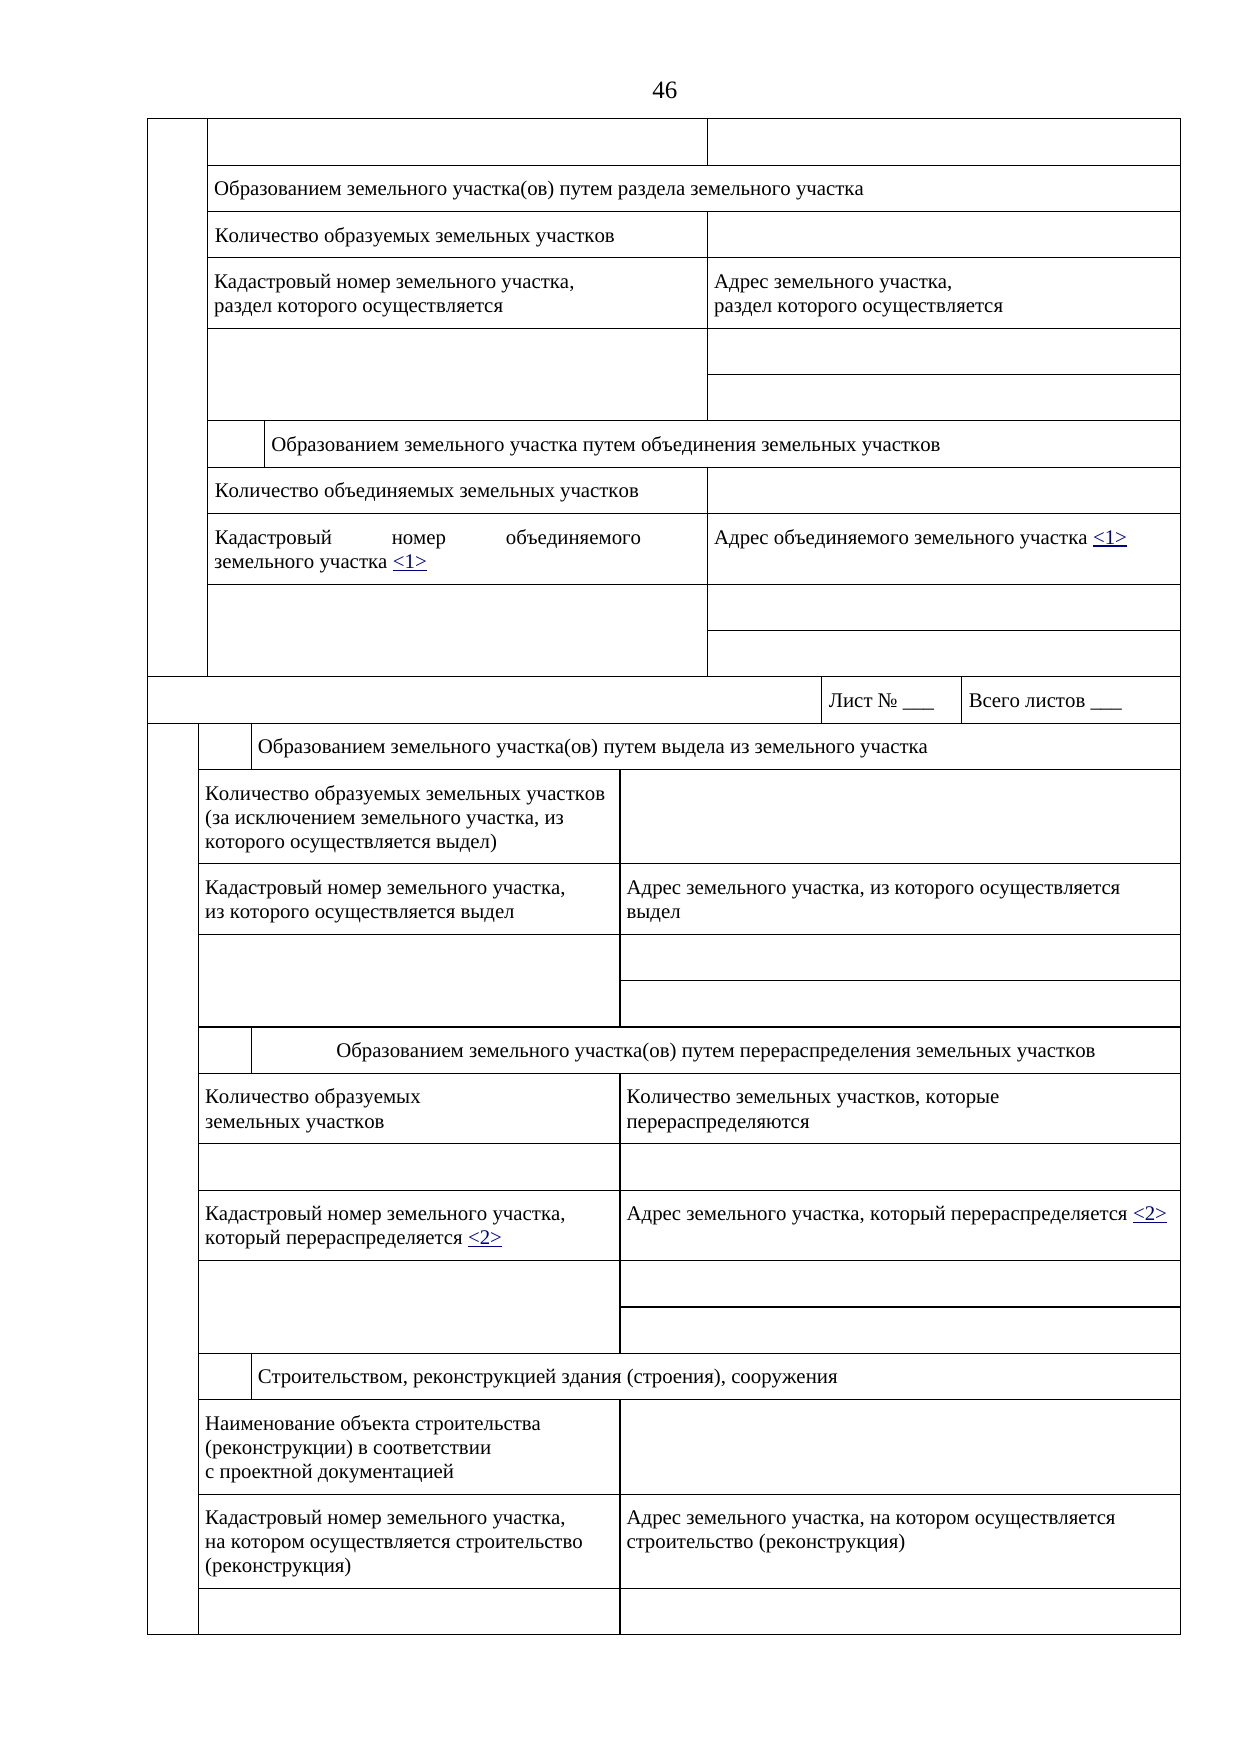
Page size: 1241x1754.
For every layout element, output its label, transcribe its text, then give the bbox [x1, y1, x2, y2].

table_cell [199, 1589, 619, 1634]
table_cell [199, 1028, 251, 1073]
table_cell Количество образуемых земельных участков [199, 1074, 619, 1143]
table_cell [708, 212, 1180, 257]
table_cell [148, 724, 198, 1634]
table_cell [208, 421, 264, 467]
table_cell [708, 329, 1180, 374]
table_cell [621, 1144, 1180, 1189]
table_cell Кадастровый номер земельного участка, раздел которого осуществляется [208, 258, 707, 328]
table_cell [148, 677, 821, 722]
table_cell Образованием земельного участка путем объединения земельных участков [265, 421, 1180, 467]
table_cell [199, 1261, 619, 1353]
table_cell Адрес объединяемого земельного участка <1> [708, 514, 1180, 583]
table_cell Адрес земельного участка, раздел которого осуществляется [708, 258, 1180, 328]
table_cell [708, 631, 1180, 676]
table_cell Наименование объекта строительства (реконструкции) в соответствии с проектной документацией [199, 1400, 619, 1493]
table_cell Кадастровый номер объединяемого земельного участка <1> [208, 514, 707, 583]
table_cell [621, 1308, 1180, 1353]
table_cell Кадастровый номер земельного участка, на котором осуществляется строительство (реконструкция) [199, 1495, 619, 1588]
table_cell Строительством, реконструкцией здания (строения), сооружения [252, 1354, 1180, 1399]
table_cell Всего листов ___ [962, 677, 1180, 722]
table_cell Количество образуемых земельных участков (за исключением земельного участка, из которого осуществляется выдел) [199, 770, 619, 863]
table_cell [621, 981, 1180, 1026]
table_cell Образованием земельного участка(ов) путем раздела земельного участка [208, 166, 1180, 211]
table_cell Адрес земельного участка, на котором осуществляется строительство (реконструкция) [621, 1495, 1180, 1588]
table_cell Количество образуемых земельных участков [208, 212, 707, 257]
table_cell Адрес земельного участка, который перераспределяется <2> [621, 1191, 1180, 1260]
table_cell Количество объединяемых земельных участков [208, 468, 707, 513]
table_cell [621, 1261, 1180, 1306]
table_cell [208, 585, 707, 676]
table_cell [621, 1400, 1180, 1493]
table_cell [199, 935, 619, 1026]
table_cell [208, 329, 707, 420]
table_cell [708, 119, 1180, 164]
table_cell Кадастровый номер земельного участка, из которого осуществляется выдел [199, 864, 619, 934]
table_cell Образованием земельного участка(ов) путем перераспределения земельных участков [252, 1028, 1180, 1073]
table_cell [708, 375, 1180, 420]
table_cell [621, 935, 1180, 980]
table_cell [621, 770, 1180, 863]
table_cell [199, 1144, 619, 1189]
table_cell Кадастровый номер земельного участка, который перераспределяется <2> [199, 1191, 619, 1260]
table_cell [199, 1354, 251, 1399]
table_cell Образованием земельного участка(ов) путем выдела из земельного участка [252, 724, 1180, 769]
table_cell [621, 1589, 1180, 1634]
table_cell Количество земельных участков, которые перераспределяются [621, 1074, 1180, 1143]
table_cell [208, 119, 707, 164]
table_cell [199, 724, 251, 769]
table_cell Лист № ___ [822, 677, 961, 722]
table_cell [708, 585, 1180, 630]
table_cell [708, 468, 1180, 513]
table_cell Адрес земельного участка, из которого осуществляется выдел [621, 864, 1180, 934]
table_cell [148, 119, 207, 676]
